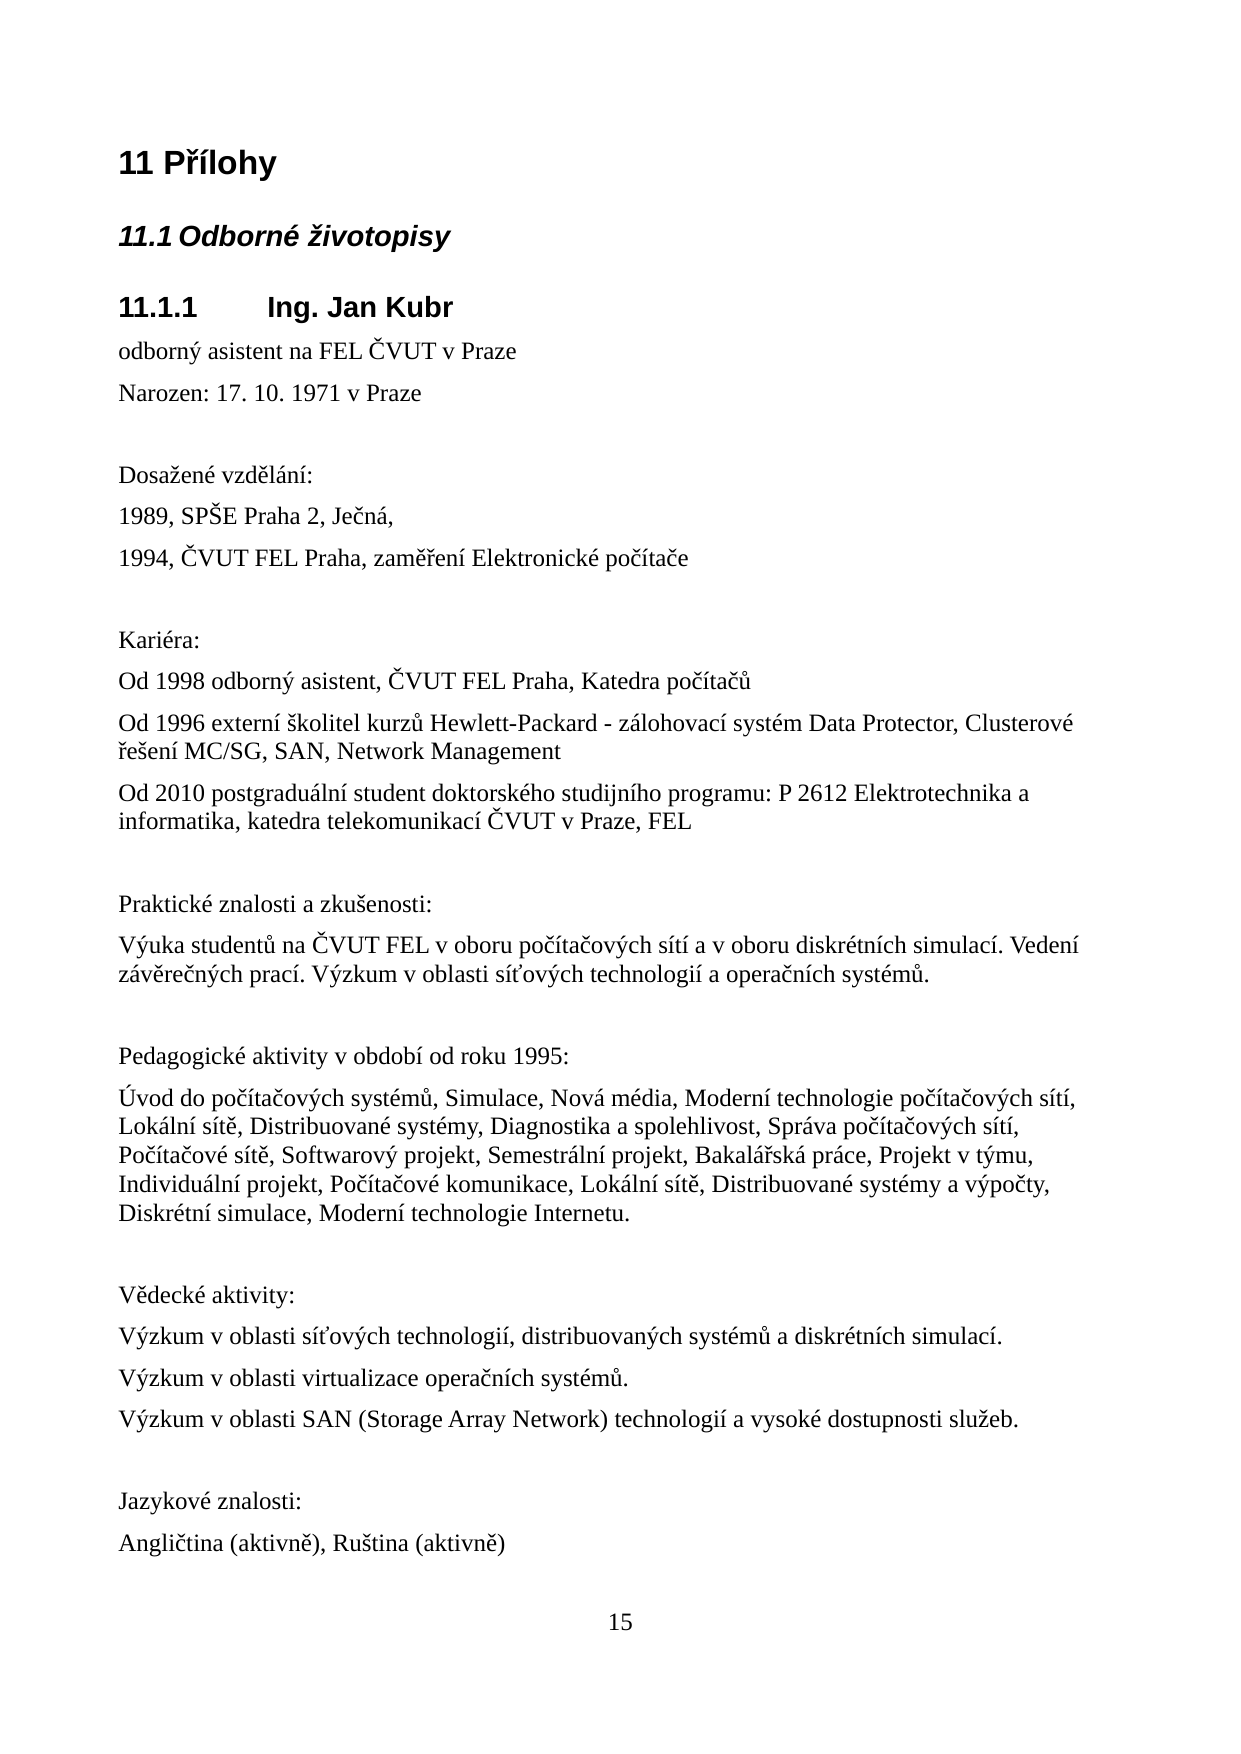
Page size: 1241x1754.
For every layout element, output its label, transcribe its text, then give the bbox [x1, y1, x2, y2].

text 1989, SPŠE Praha 2, Ječná, [118, 501, 1122, 530]
text Výzkum v oblasti virtualizace operačních systémů. [118, 1363, 1122, 1391]
text Jazykové znalosti: [118, 1486, 1122, 1515]
text Praktické znalosti a zkušenosti: [118, 889, 1122, 918]
text Angličtina (aktivně), Ruština (aktivně) [118, 1528, 1122, 1556]
text Narozen: 17. 10. 1971 v Praze [118, 378, 1122, 406]
text Kariéra: [118, 625, 1122, 654]
subtitle Přílohy [118, 143, 1122, 182]
text Od 1998 odborný asistent, ČVUT FEL Praha, Katedra počítačů [118, 666, 1122, 695]
text Pedagogické aktivity v období od roku 1995: [118, 1041, 1122, 1070]
text Výzkum v oblasti SAN (Storage Array Network) technologií a vysoké dostupnosti služeb. [118, 1404, 1122, 1433]
text Úvod do počítačových systémů, Simulace, Nová média, Moderní technologie počítačových sítí, Lokální sítě, Distribuované systémy, Diagnostika a spolehlivost, Správa počítačových sítí, Počítačové sítě, Softwarový projekt, Semestrální projekt, Bakalářská práce, Projekt v týmu, Individuální projekt, Počítačové komunikace, Lokální sítě, Distribuované systémy a výpočty, Diskrétní simulace, Moderní technologie Internetu. [118, 1083, 1122, 1226]
text Dosažené vzdělání: [118, 460, 1122, 489]
text Od 1996 externí školitel kurzů Hewlett-Packard - zálohovací systém Data Protector, Clusterové řešení MC/SG, SAN, Network Management [118, 708, 1122, 765]
text Od 2010 postgraduální student doktorského studijního programu: P 2612 Elektrotechnika a informatika, katedra telekomunikací ČVUT v Praze, FEL [118, 778, 1122, 835]
subtitle Odborné životopisy [118, 219, 1122, 253]
subtitle Ing. Jan Kubr [118, 290, 1122, 324]
text 1994, ČVUT FEL Praha, zaměření Elektronické počítače [118, 543, 1122, 571]
text Výzkum v oblasti síťových technologií, distribuovaných systémů a diskrétních simulací. [118, 1321, 1122, 1350]
text Výuka studentů na ČVUT FEL v oboru počítačových sítí a v oboru diskrétních simulací. Vedení závěrečných prací. Výzkum v oblasti síťových technologií a operačních systémů. [118, 930, 1122, 988]
text Vědecké aktivity: [118, 1280, 1122, 1309]
text odborný asistent na FEL ČVUT v Praze [118, 336, 1122, 365]
